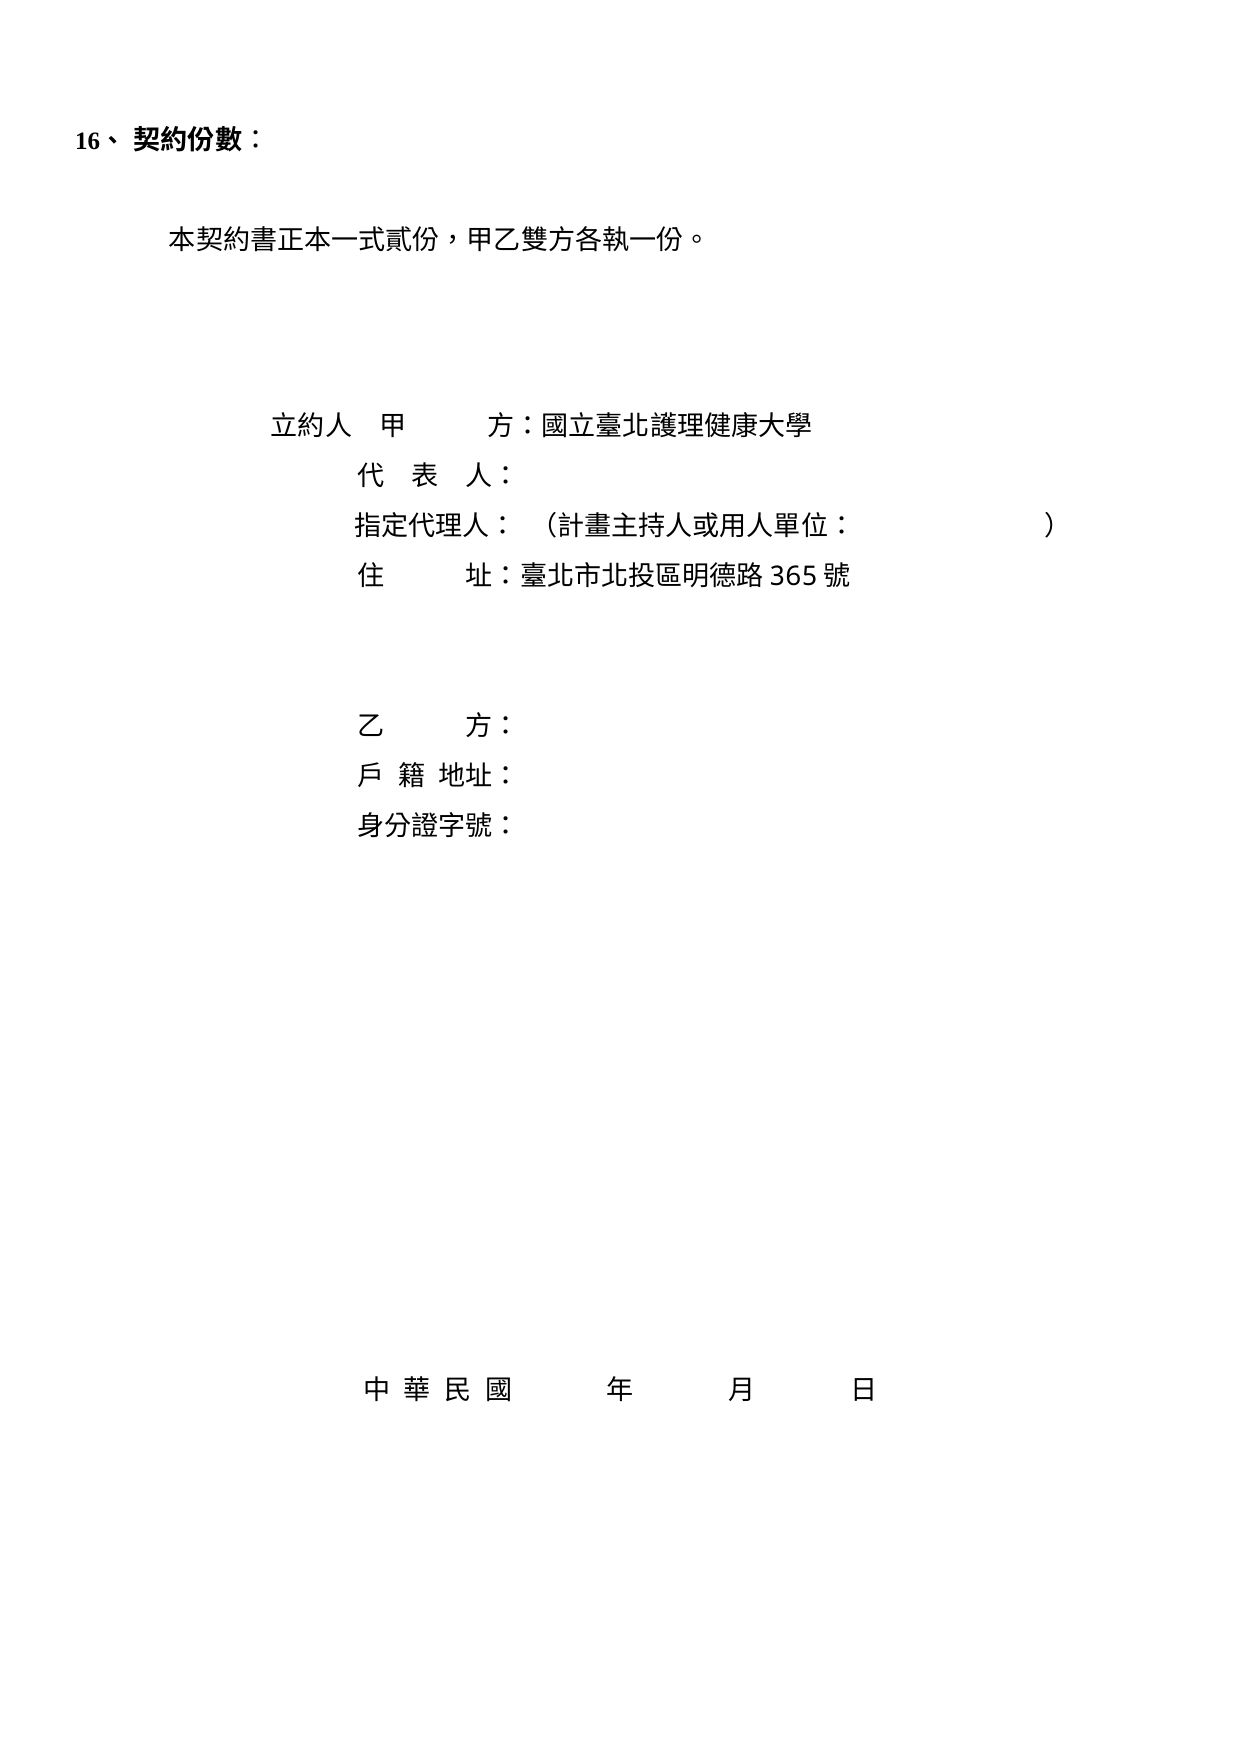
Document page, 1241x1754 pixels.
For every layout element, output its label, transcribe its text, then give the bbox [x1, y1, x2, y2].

text 本契約書正本一式貳份，甲乙雙方各執一份。 [169, 196, 1165, 258]
text 乙 方： [100, 696, 1165, 746]
text 戶 籍 地址： [100, 746, 1165, 796]
text 中 華 民 國 年 月 日 [75, 1346, 1165, 1408]
text 住 址：臺北市北投區明德路365號 [100, 546, 1165, 596]
text 代 表 人： [100, 446, 1165, 496]
text 立約人 甲 方：國立臺北護理健康大學 [100, 396, 1165, 446]
text 身分證字號： [100, 796, 1165, 846]
text 指定代理人： （計畫主持人或用人單位： ） [75, 496, 1165, 546]
list 契約份數： [75, 96, 1165, 158]
